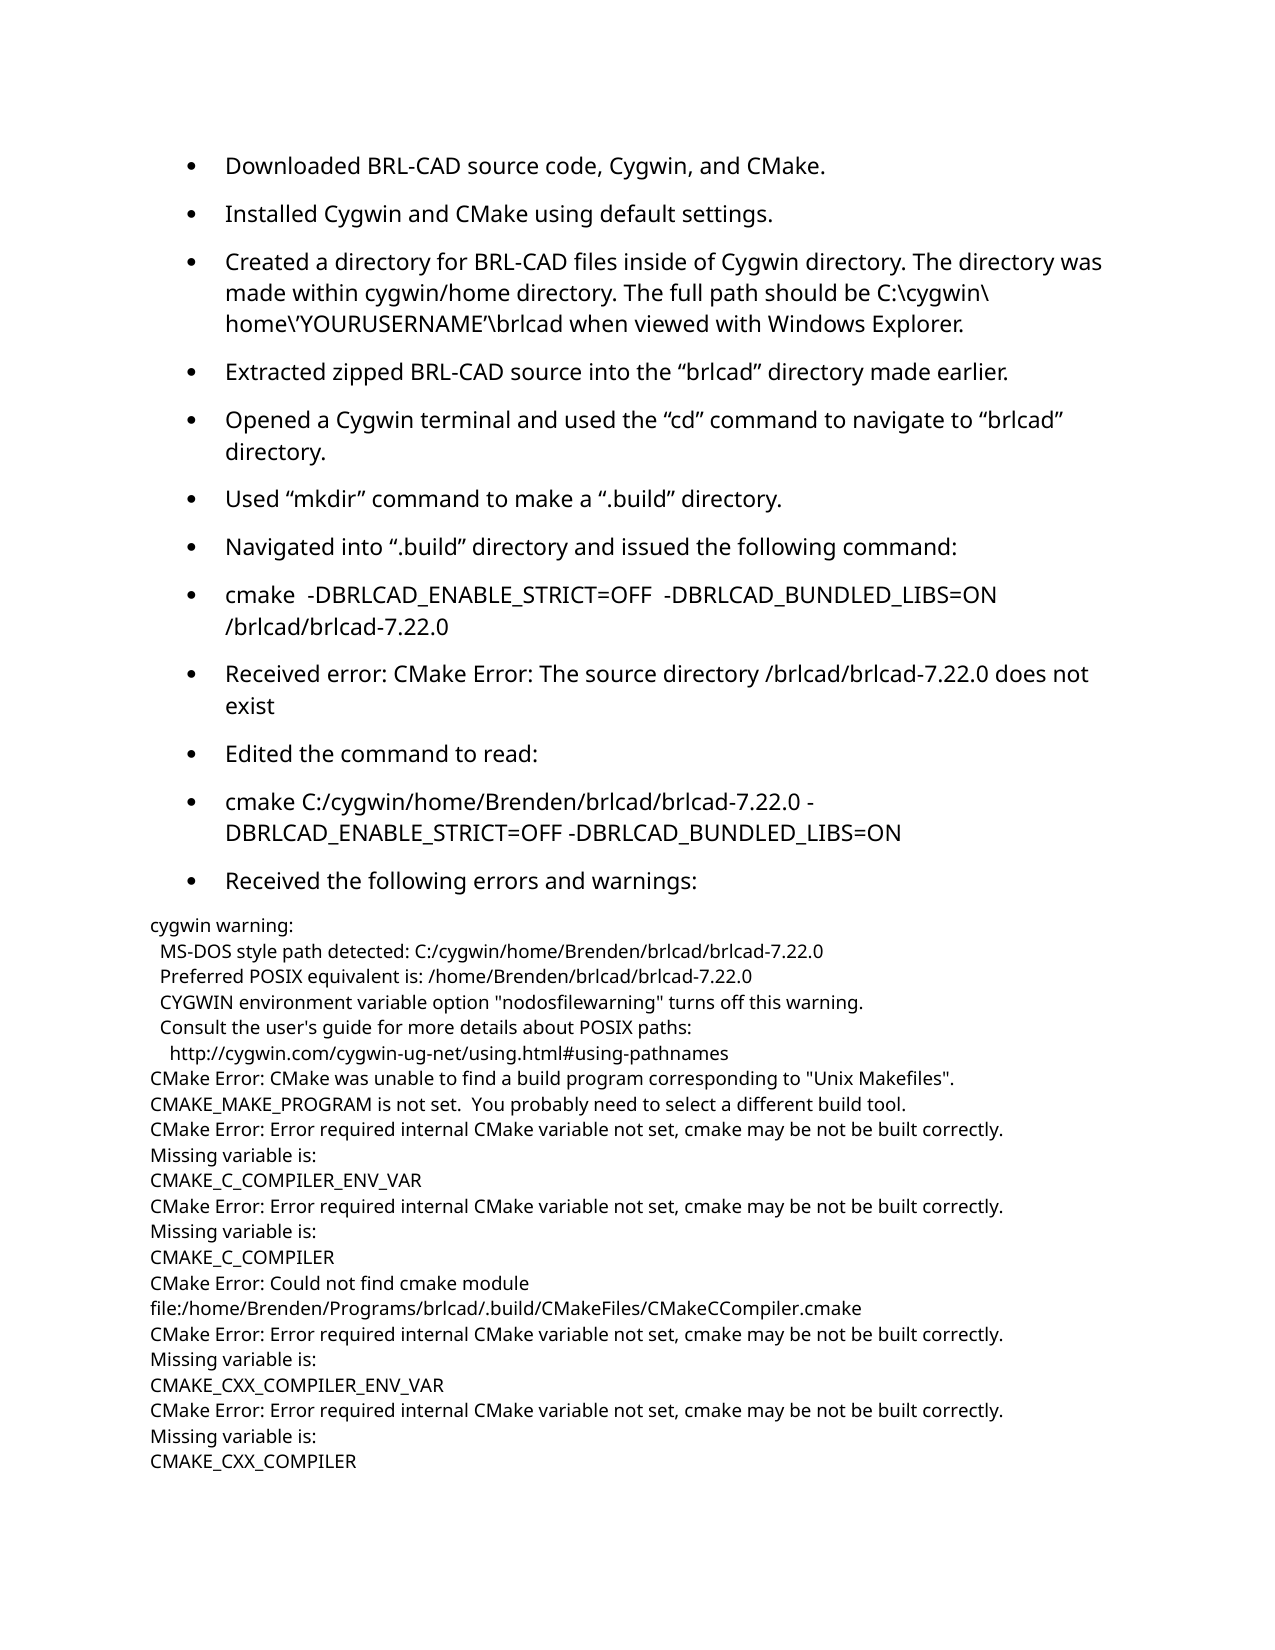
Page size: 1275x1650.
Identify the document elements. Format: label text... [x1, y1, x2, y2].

list Created a directory for BRL-CAD files inside of Cygwin directory. The directory was made within cygwin/home directory. The full path should be C:\cygwin\home\’YOURUSERNAME’\brlcad when viewed with Windows Explorer. [187, 246, 1125, 339]
text CMake Error: Error required internal CMake variable not set, cmake may be not be built correctly. [150, 1321, 1125, 1346]
text CMAKE_C_COMPILER [150, 1244, 1125, 1270]
text CMAKE_CXX_COMPILER_ENV_VAR [150, 1372, 1125, 1397]
text CMAKE_CXX_COMPILER [150, 1448, 1125, 1474]
text Missing variable is: [150, 1219, 1125, 1244]
text Missing variable is: [150, 1142, 1125, 1168]
list Installed Cygwin and CMake using default settings. [187, 198, 1125, 229]
list cmake C:/cygwin/home/Brenden/brlcad/brlcad-7.22.0 -DBRLCAD_ENABLE_STRICT=OFF -DBRLCAD_BUNDLED_LIBS=ON [187, 785, 1125, 848]
list Extracted zipped BRL-CAD source into the “brlcad” directory made earlier. [187, 356, 1125, 387]
list Received the following errors and warnings: [187, 864, 1125, 896]
text CMake Error: CMake was unable to find a build program corresponding to "Unix Makefiles". CMAKE_MAKE_PROGRAM is not set. You probably need to select a different build tool. [150, 1066, 1125, 1117]
text Missing variable is: [150, 1423, 1125, 1448]
text Preferred POSIX equivalent is: /home/Brenden/brlcad/brlcad-7.22.0 [150, 963, 1125, 989]
text Missing variable is: [150, 1346, 1125, 1372]
text CYGWIN environment variable option "nodosfilewarning" turns off this warning. [150, 989, 1125, 1014]
list Downloaded BRL-CAD source code, Cygwin, and CMake. [187, 150, 1125, 181]
text http://cygwin.com/cygwin-ug-net/using.html#using-pathnames [150, 1040, 1125, 1066]
text MS-DOS style path detected: C:/cygwin/home/Brenden/brlcad/brlcad-7.22.0 [150, 938, 1125, 963]
list Edited the command to read: [187, 737, 1125, 769]
list cmake -DBRLCAD_ENABLE_STRICT=OFF -DBRLCAD_BUNDLED_LIBS=ON /brlcad/brlcad-7.22.0 [187, 579, 1125, 642]
list Received error: CMake Error: The source directory /brlcad/brlcad-7.22.0 does not exist [187, 658, 1125, 721]
text CMake Error: Error required internal CMake variable not set, cmake may be not be built correctly. [150, 1117, 1125, 1142]
list Used “mkdir” command to make a “.build” directory. [187, 483, 1125, 514]
list Opened a Cygwin terminal and used the “cd” command to navigate to “brlcad” directory. [187, 404, 1125, 467]
list Navigated into “.build” directory and issued the following command: [187, 531, 1125, 562]
text CMake Error: Error required internal CMake variable not set, cmake may be not be built correctly. [150, 1193, 1125, 1219]
text Consult the user's guide for more details about POSIX paths: [150, 1014, 1125, 1040]
text CMAKE_C_COMPILER_ENV_VAR [150, 1168, 1125, 1193]
text CMake Error: Error required internal CMake variable not set, cmake may be not be built correctly. [150, 1397, 1125, 1423]
text cygwin warning: [150, 912, 1125, 938]
text CMake Error: Could not find cmake module file:/home/Brenden/Programs/brlcad/.build/CMakeFiles/CMakeCCompiler.cmake [150, 1270, 1125, 1321]
